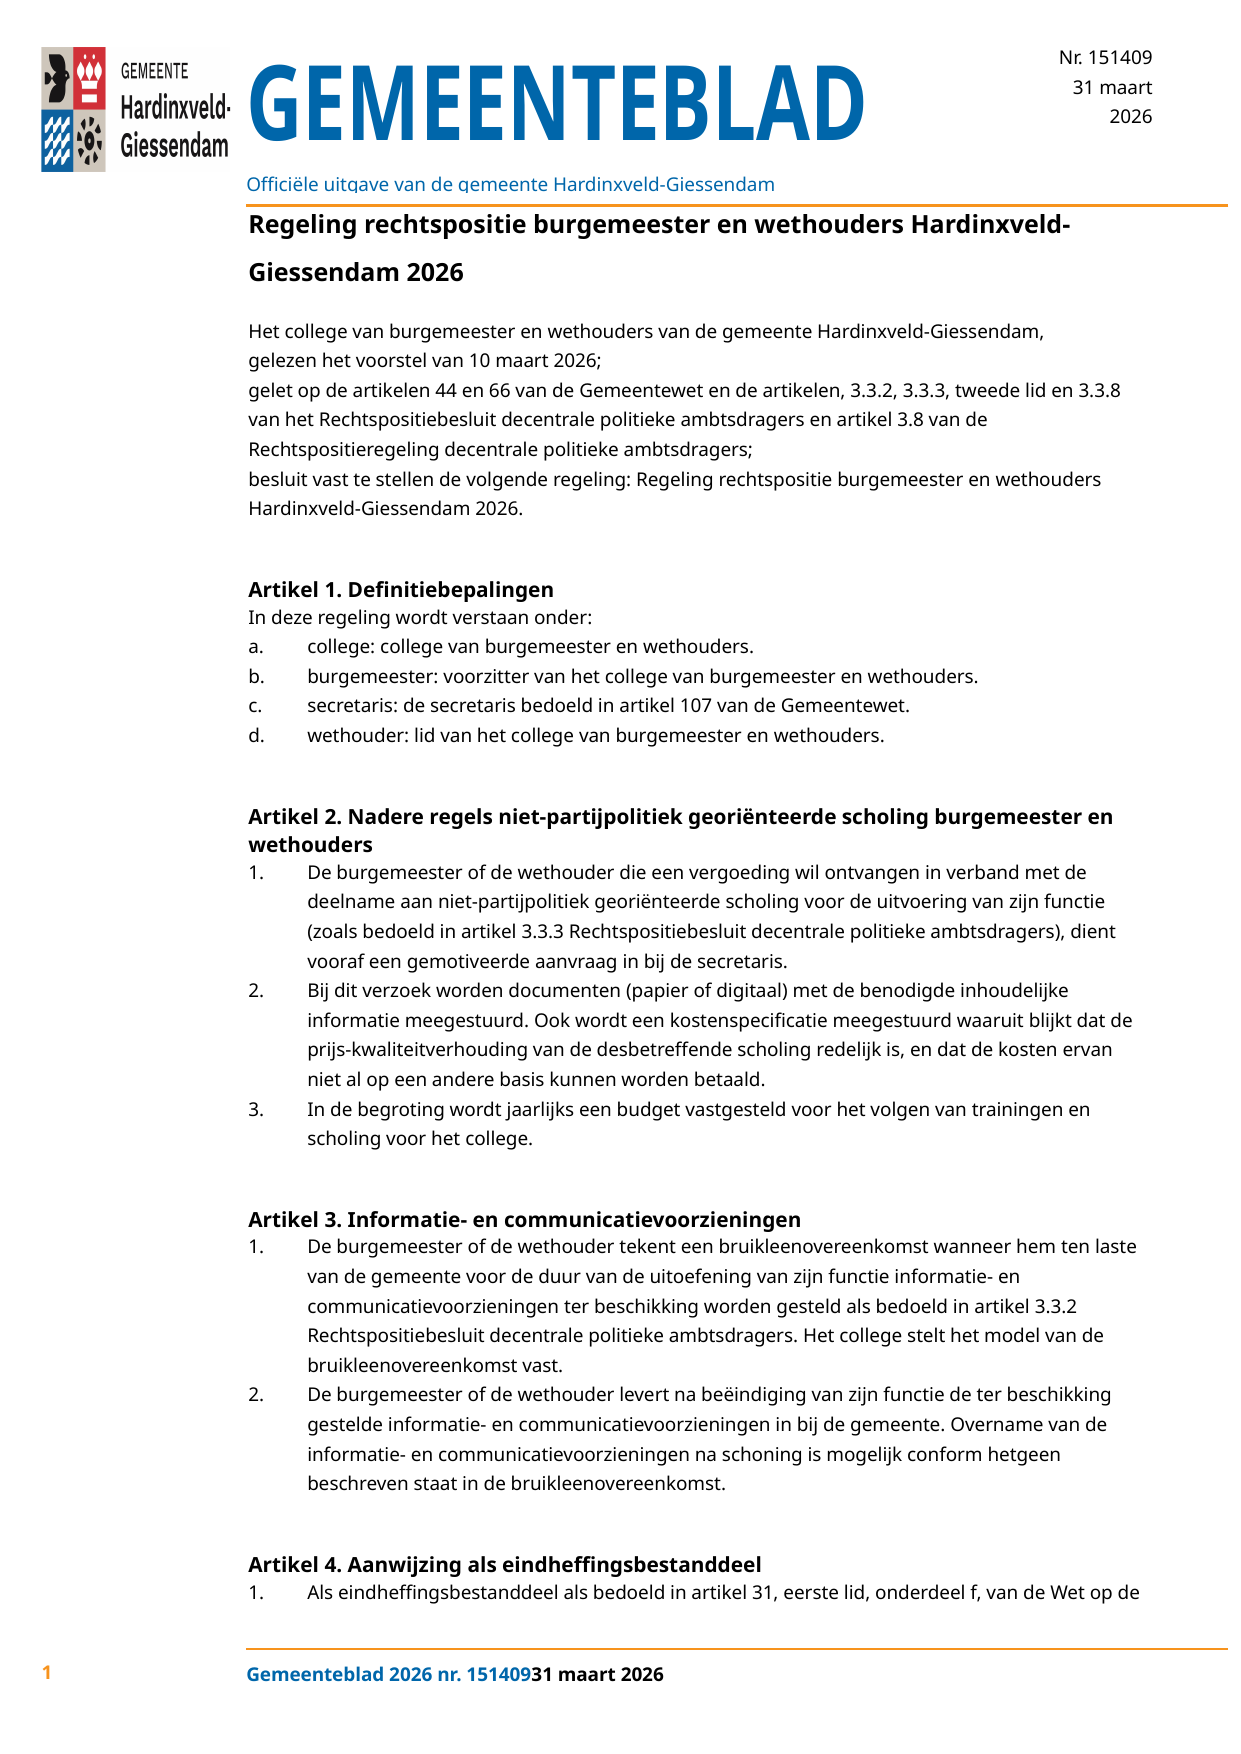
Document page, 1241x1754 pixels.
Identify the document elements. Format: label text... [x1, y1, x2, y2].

list Bij dit verzoek worden documenten (papier of digitaal) met de benodigde inhoudelijke informatie meegestuurd. Ook wordt een kostenspecificatie meegestuurd waaruit blijkt dat de prijs-kwaliteitverhouding van de desbetreffende scholing redelijk is, en dat de kosten ervan niet al op een andere basis kunnen worden betaald. [248, 977, 1152, 1092]
list college: college van burgemeester en wethouders. [248, 633, 1152, 659]
text gelezen het voorstel van 10 maart 2026; [248, 347, 1152, 373]
text Artikel 2. Nadere regels niet-partijpolitiek georiënteerde scholing burgemeester en wethouders [248, 802, 1152, 859]
text Artikel 4. Aanwijzing als eindheffingsbestanddeel [248, 1550, 1152, 1579]
list burgemeester: voorzitter van het college van burgemeester en wethouders. [248, 663, 1152, 689]
list In de begroting wordt jaarlijks een budget vastgesteld voor het volgen van trainingen en scholing voor het college. [248, 1096, 1152, 1151]
list De burgemeester of de wethouder die een vergoeding wil ontvangen in verband met de deelname aan niet-partijpolitiek georiënteerde scholing voor de uitvoering van zijn functie (zoals bedoeld in artikel 3.3.3 Rechtspositiebesluit decentrale politieke ambtsdragers), dient vooraf een gemotiveerde aanvraag in bij de secretaris. [248, 859, 1152, 973]
text gelet op de artikelen 44 en 66 van de Gemeentewet en de artikelen, 3.3.2, 3.3.3, tweede lid en 3.3.8 van het Rechtspositiebesluit decentrale politieke ambtsdragers en artikel 3.8 van de Rechtspositieregeling decentrale politieke ambtsdragers; [248, 377, 1152, 462]
list wethouder: lid van het college van burgemeester en wethouders. [248, 722, 1152, 748]
text Artikel 1. Definitiebepalingen [248, 575, 1152, 604]
text Regeling rechtspositie burgemeester en wethouders Hardinxveld-Giessendam 2026 [248, 207, 1152, 288]
list secretaris: de secretaris bedoeld in artikel 107 van de Gemeentewet. [248, 693, 1152, 718]
picture [41, 47, 231, 172]
text In deze regeling wordt verstaan onder: [248, 604, 1152, 629]
list Als eindheffingsbestanddeel als bedoeld in artikel 31, eerste lid, onderdeel f, van de Wet op de [248, 1579, 1152, 1604]
text Artikel 3. Informatie- en communicatievoorzieningen [248, 1205, 1152, 1234]
list De burgemeester of de wethouder levert na beëindiging van zijn functie de ter beschikking gestelde informatie- en communicatievoorzieningen in bij de gemeente. Overname van de informatie- en communicatievoorzieningen na schoning is mogelijk conform hetgeen beschreven staat in de bruikleenovereenkomst. [248, 1382, 1152, 1496]
list De burgemeester of de wethouder tekent een bruikleenovereenkomst wanneer hem ten laste van de gemeente voor de duur van de uitoefening van zijn functie informatie- en communicatievoorzieningen ter beschikking worden gesteld als bedoeld in artikel 3.3.2 Rechtspositiebesluit decentrale politieke ambtsdragers. Het college stelt het model van de bruikleenovereenkomst vast. [248, 1234, 1152, 1378]
text besluit vast te stellen de volgende regeling: Regeling rechtspositie burgemeester en wethouders Hardinxveld-Giessendam 2026. [248, 466, 1152, 521]
text Het college van burgemeester en wethouders van de gemeente Hardinxveld-Giessendam, [248, 318, 1152, 344]
